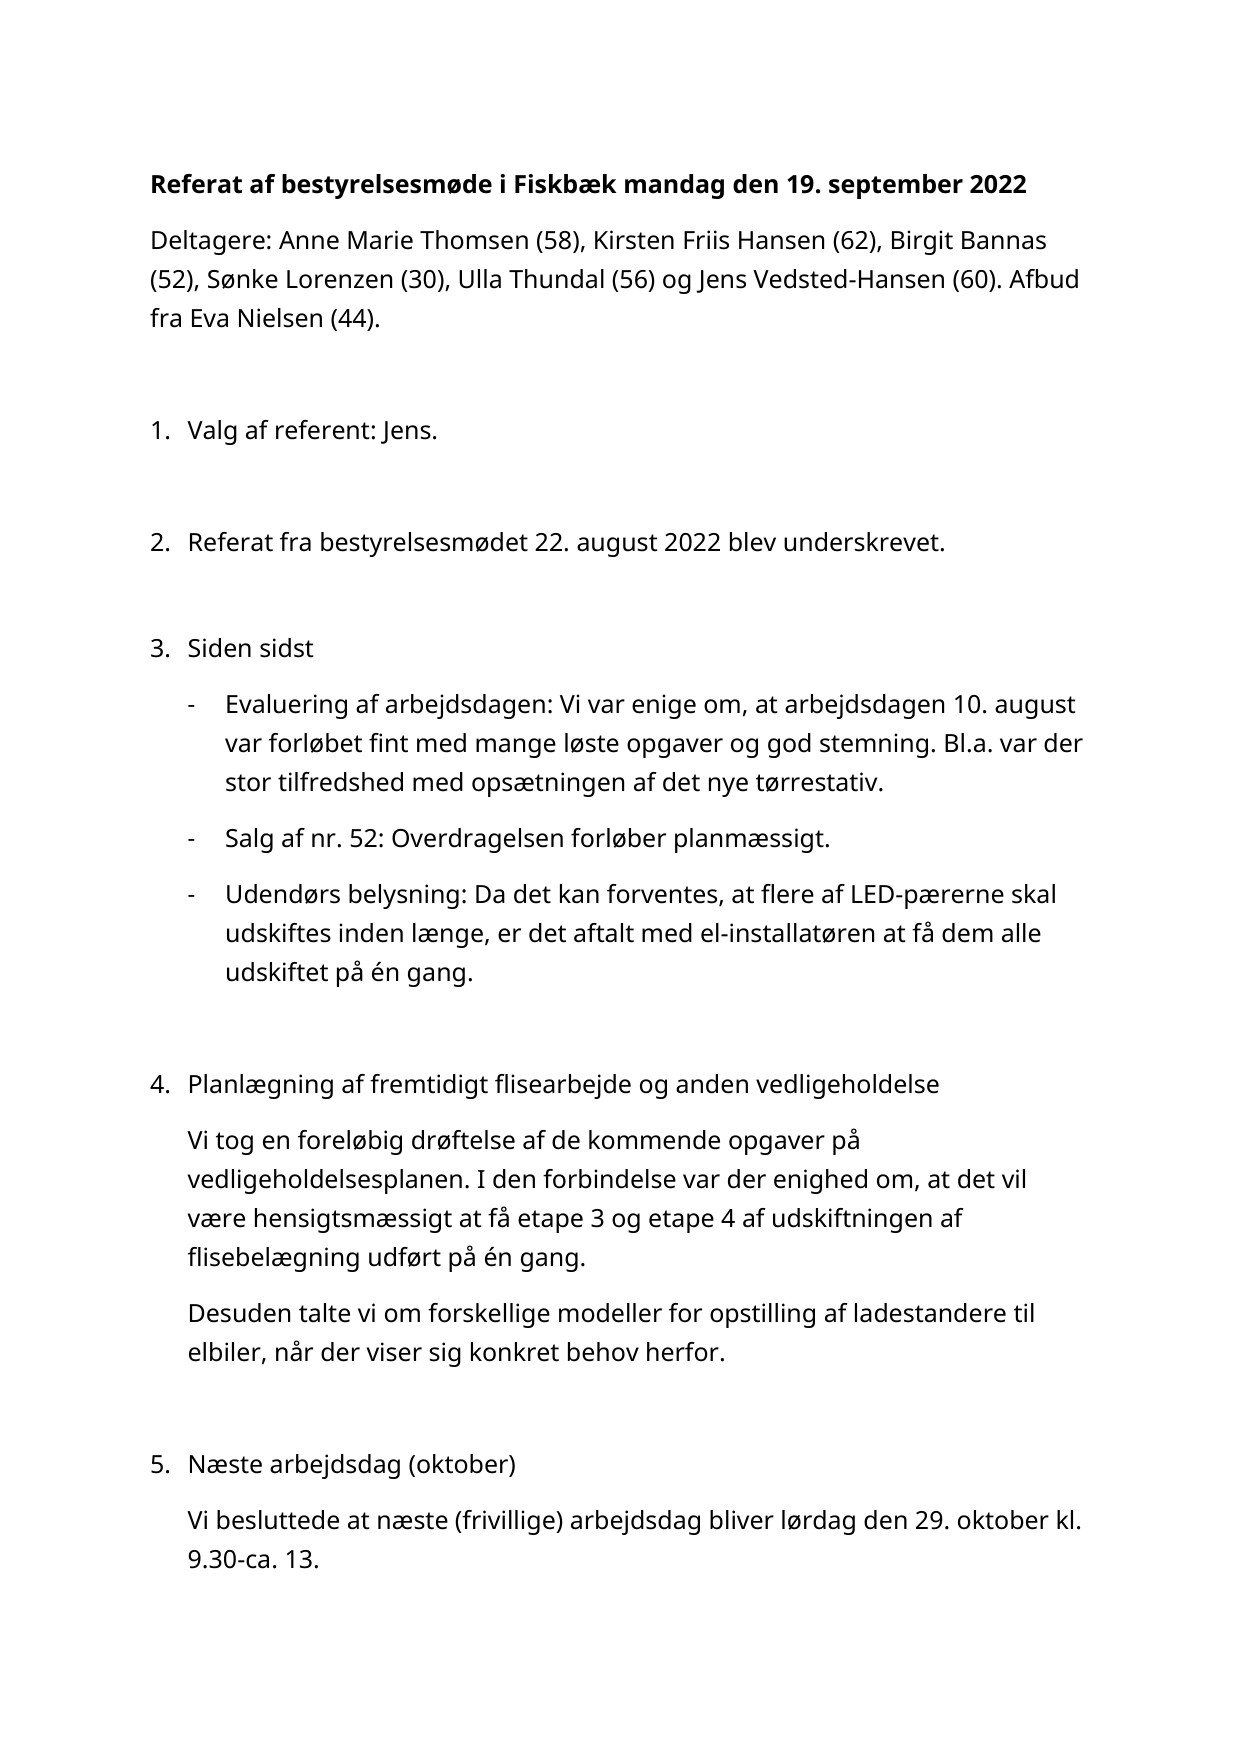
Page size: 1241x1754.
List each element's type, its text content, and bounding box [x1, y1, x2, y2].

list Referat fra bestyrelsesmødet 22. august 2022 blev underskrevet. [150, 524, 1090, 558]
list Udendørs belysning: Da det kan forventes, at flere af LED-pærerne skal udskiftes inden længe, er det aftalt med el-installatøren at få dem alle udskiftet på én gang. [187, 877, 1090, 989]
text Vi tog en foreløbig drøftelse af de kommende opgaver på vedligeholdelsesplanen. I den forbindelse var der enighed om, at det vil være hensigtsmæssigt at få etape 3 og etape 4 af udskiftningen af flisebelægning udført på én gang. [187, 1122, 1090, 1274]
list Vi besluttede at næste (frivillige) arbejdsdag bliver lørdag den 29. oktober kl. 9.30-ca. 13. [187, 1502, 1090, 1576]
list Siden sidst [150, 631, 1090, 665]
list Evaluering af arbejdsdagen: Vi var enige om, at arbejdsdagen 10. august var forløbet fint med mange løste opgaver og god stemning. Bl.a. var der stor tilfredshed med opsætningen af det nye tørrestativ. [187, 687, 1090, 799]
list Valg af referent: Jens. [150, 412, 1090, 447]
list Planlægning af fremtidigt flisearbejde og anden vedligeholdelse [150, 1067, 1090, 1101]
text Referat af bestyrelsesmøde i Fiskbæk mandag den 19. september 2022 [150, 167, 1090, 201]
list Salg af nr. 52: Overdragelsen forløber planmæssigt. [187, 821, 1090, 855]
text Desuden talte vi om forskellige modeller for opstilling af ladestandere til elbiler, når der viser sig konkret behov herfor. [187, 1296, 1090, 1369]
text Deltagere: Anne Marie Thomsen (58), Kirsten Friis Hansen (62), Birgit Bannas (52), Sønke Lorenzen (30), Ulla Thundal (56) og Jens Vedsted-Hansen (60). Afbud fra Eva Nielsen (44). [150, 222, 1090, 335]
list Næste arbejdsdag (oktober) [150, 1447, 1090, 1481]
